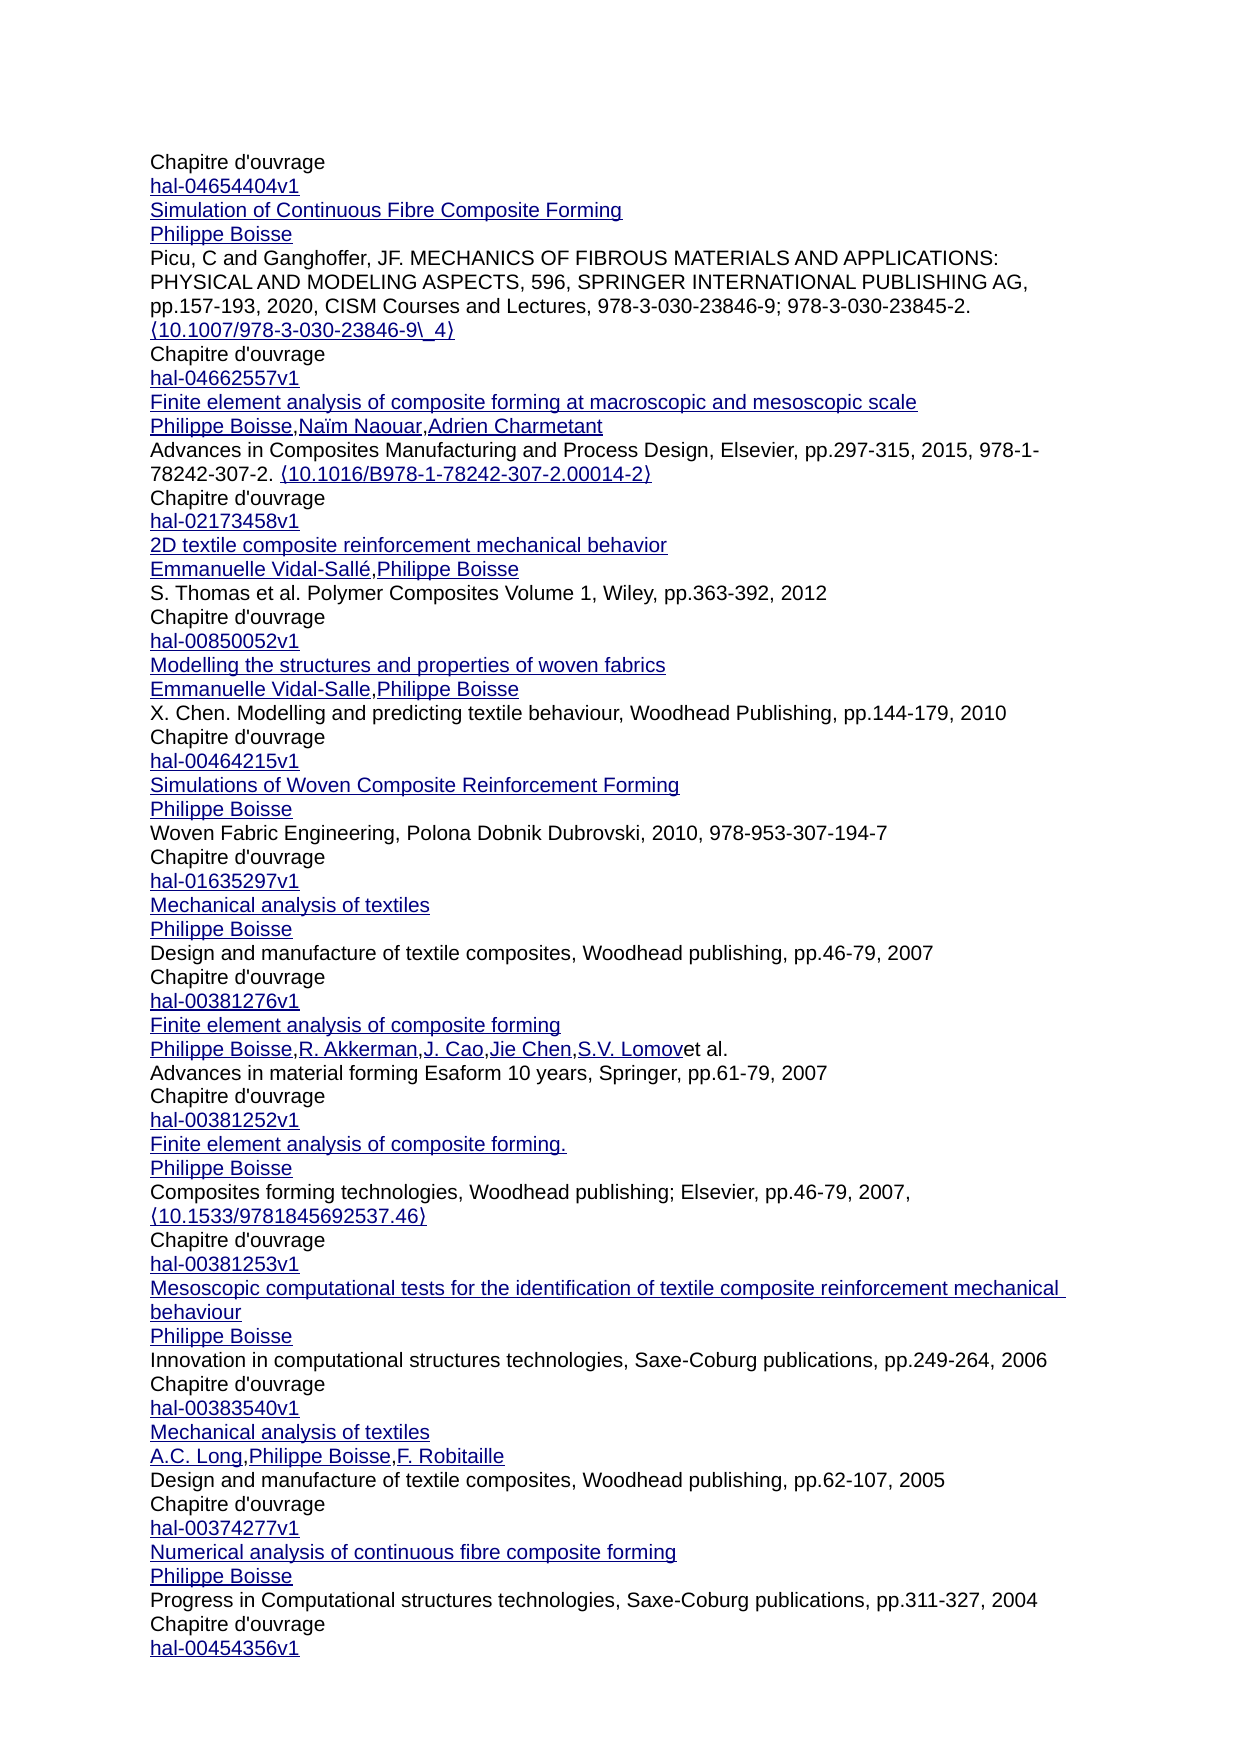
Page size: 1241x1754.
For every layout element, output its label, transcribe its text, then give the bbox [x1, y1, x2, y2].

table_cell Finite element analysis of composite forming at macroscopic and mesoscopic scale Philippe Boisse,Naïm Naouar,Adrien Charmetant Advances in Composites Manufacturing and Process Design, Elsevier, pp.297-315, 2015, 978-1-78242-307-2. ⟨10.1016/B978-1-78242-307-2.00014-2⟩ Chapitre d'ouvrage hal-02173458v1 [150, 390, 1090, 533]
table_cell Finite element analysis of composite forming Philippe Boisse,R. Akkerman,J. Cao,Jie Chen,S.V. Lomovet al. Advances in material forming Esaform 10 years, Springer, pp.61-79, 2007 Chapitre d'ouvrage hal-00381252v1 [150, 1013, 1090, 1132]
table_cell Simulation of Continuous Fibre Composite Forming Philippe Boisse Picu, C and Ganghoffer, JF. MECHANICS OF FIBROUS MATERIALS AND APPLICATIONS: PHYSICAL AND MODELING ASPECTS, 596, SPRINGER INTERNATIONAL PUBLISHING AG, pp.157-193, 2020, CISM Courses and Lectures, 978-3-030-23846-9; 978-3-030-23845-2. ⟨10.1007/978-3-030-23846-9\_4⟩ Chapitre d'ouvrage hal-04662557v1 [150, 198, 1090, 389]
table_cell Mesoscopic computational tests for the identification of textile composite reinforcement mechanical behaviour Philippe Boisse Innovation in computational structures technologies, Saxe-Coburg publications, pp.249-264, 2006 Chapitre d'ouvrage hal-00383540v1 [150, 1276, 1090, 1420]
table_cell Simulations of Woven Composite Reinforcement Forming Philippe Boisse Woven Fabric Engineering, Polona Dobnik Dubrovski, 2010, 978-953-307-194-7 Chapitre d'ouvrage hal-01635297v1 [150, 773, 1090, 893]
table_header Chapitre d'ouvrage hal-04654404v1 [150, 150, 1090, 198]
table_cell 2D textile composite reinforcement mechanical behavior Emmanuelle Vidal-Sallé,Philippe Boisse S. Thomas et al. Polymer Composites Volume 1, Wiley, pp.363-392, 2012 Chapitre d'ouvrage hal-00850052v1 [150, 533, 1090, 653]
table_cell Modelling the structures and properties of woven fabrics Emmanuelle Vidal-Salle,Philippe Boisse X. Chen. Modelling and predicting textile behaviour, Woodhead Publishing, pp.144-179, 2010 Chapitre d'ouvrage hal-00464215v1 [150, 653, 1090, 773]
table_cell Mechanical analysis of textiles A.C. Long,Philippe Boisse,F. Robitaille Design and manufacture of textile composites, Woodhead publishing, pp.62-107, 2005 Chapitre d'ouvrage hal-00374277v1 [150, 1420, 1090, 1539]
table_cell Numerical analysis of continuous fibre composite forming Philippe Boisse Progress in Computational structures technologies, Saxe-Coburg publications, pp.311-327, 2004 Chapitre d'ouvrage hal-00454356v1 [150, 1540, 1090, 1659]
table_cell Finite element analysis of composite forming. Philippe Boisse Composites forming technologies, Woodhead publishing; Elsevier, pp.46-79, 2007, ⟨10.1533/9781845692537.46⟩ Chapitre d'ouvrage hal-00381253v1 [150, 1132, 1090, 1276]
table_cell Mechanical analysis of textiles Philippe Boisse Design and manufacture of textile composites, Woodhead publishing, pp.46-79, 2007 Chapitre d'ouvrage hal-00381276v1 [150, 893, 1090, 1012]
